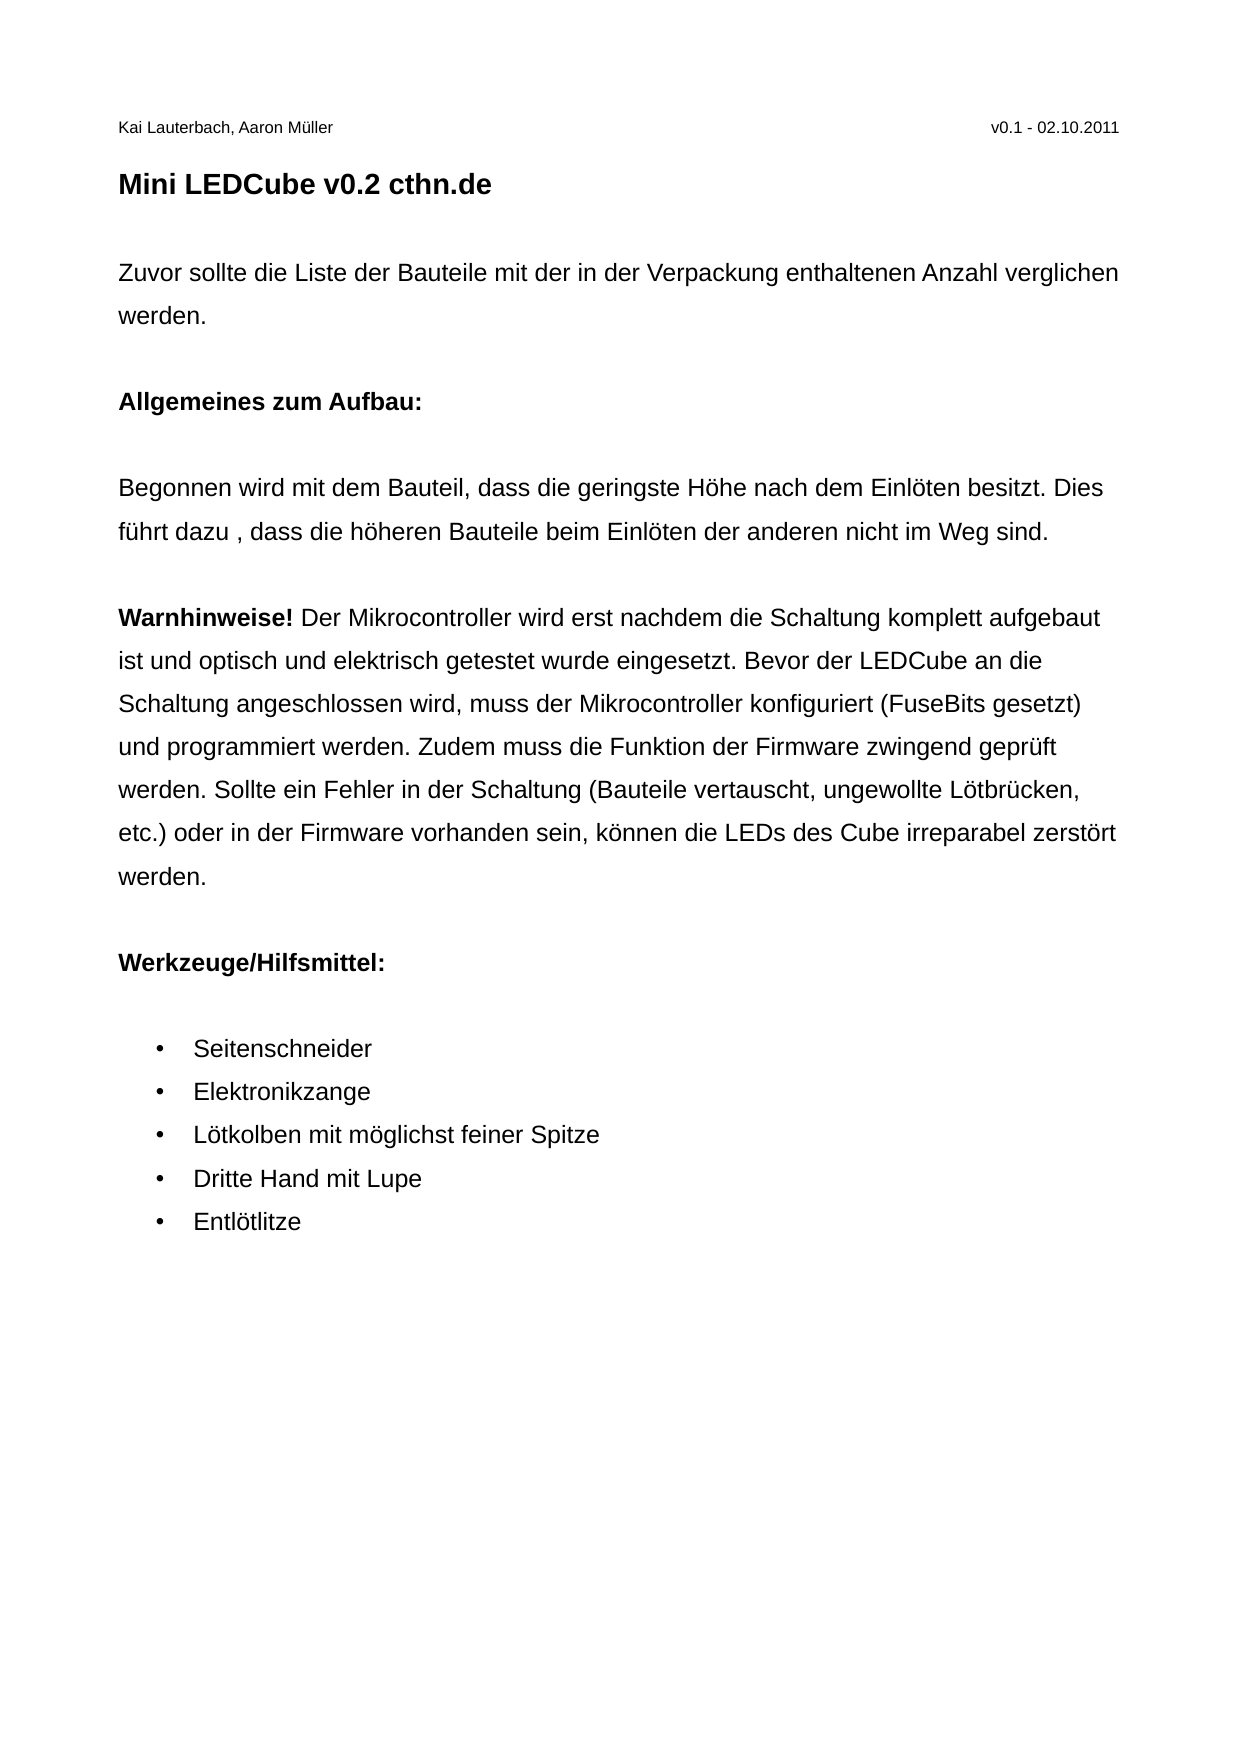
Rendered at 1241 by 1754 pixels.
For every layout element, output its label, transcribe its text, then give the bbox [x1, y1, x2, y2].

text Begonnen wird mit dem Bauteil, dass die geringste Höhe nach dem Einlöten besitzt. Dies führt dazu , dass die höheren Bauteile beim Einlöten der anderen nicht im Weg sind. [118, 473, 1122, 545]
text Allgemeines zum Aufbau: [118, 387, 1122, 416]
list Elektronikzange [156, 1077, 1122, 1106]
list Dritte Hand mit Lupe [156, 1164, 1122, 1193]
text Werkzeuge/Hilfsmittel: [118, 948, 1122, 977]
list Seitenschneider [156, 1034, 1122, 1063]
list Entlötlitze [156, 1207, 1122, 1236]
text Mini LEDCube v0.2 cthn.de [118, 167, 1122, 243]
text Zuvor sollte die Liste der Bauteile mit der in der Verpackung enthaltenen Anzahl verglichen werden. [118, 258, 1122, 330]
text Warnhinweise! Der Mikrocontroller wird erst nachdem die Schaltung komplett aufgebaut ist und optisch und elektrisch getestet wurde eingesetzt. Bevor der LEDCube an die Schaltung angeschlossen wird, muss der Mikrocontroller konfiguriert (FuseBits gesetzt) und programmiert werden. Zudem muss die Funktion der Firmware zwingend geprüft werden. Sollte ein Fehler in der Schaltung (Bauteile vertauscht, ungewollte Lötbrücken, etc.) oder in der Firmware vorhanden sein, können die LEDs des Cube irreparabel zerstört werden. [118, 603, 1122, 890]
list Lötkolben mit möglichst feiner Spitze [156, 1121, 1122, 1149]
